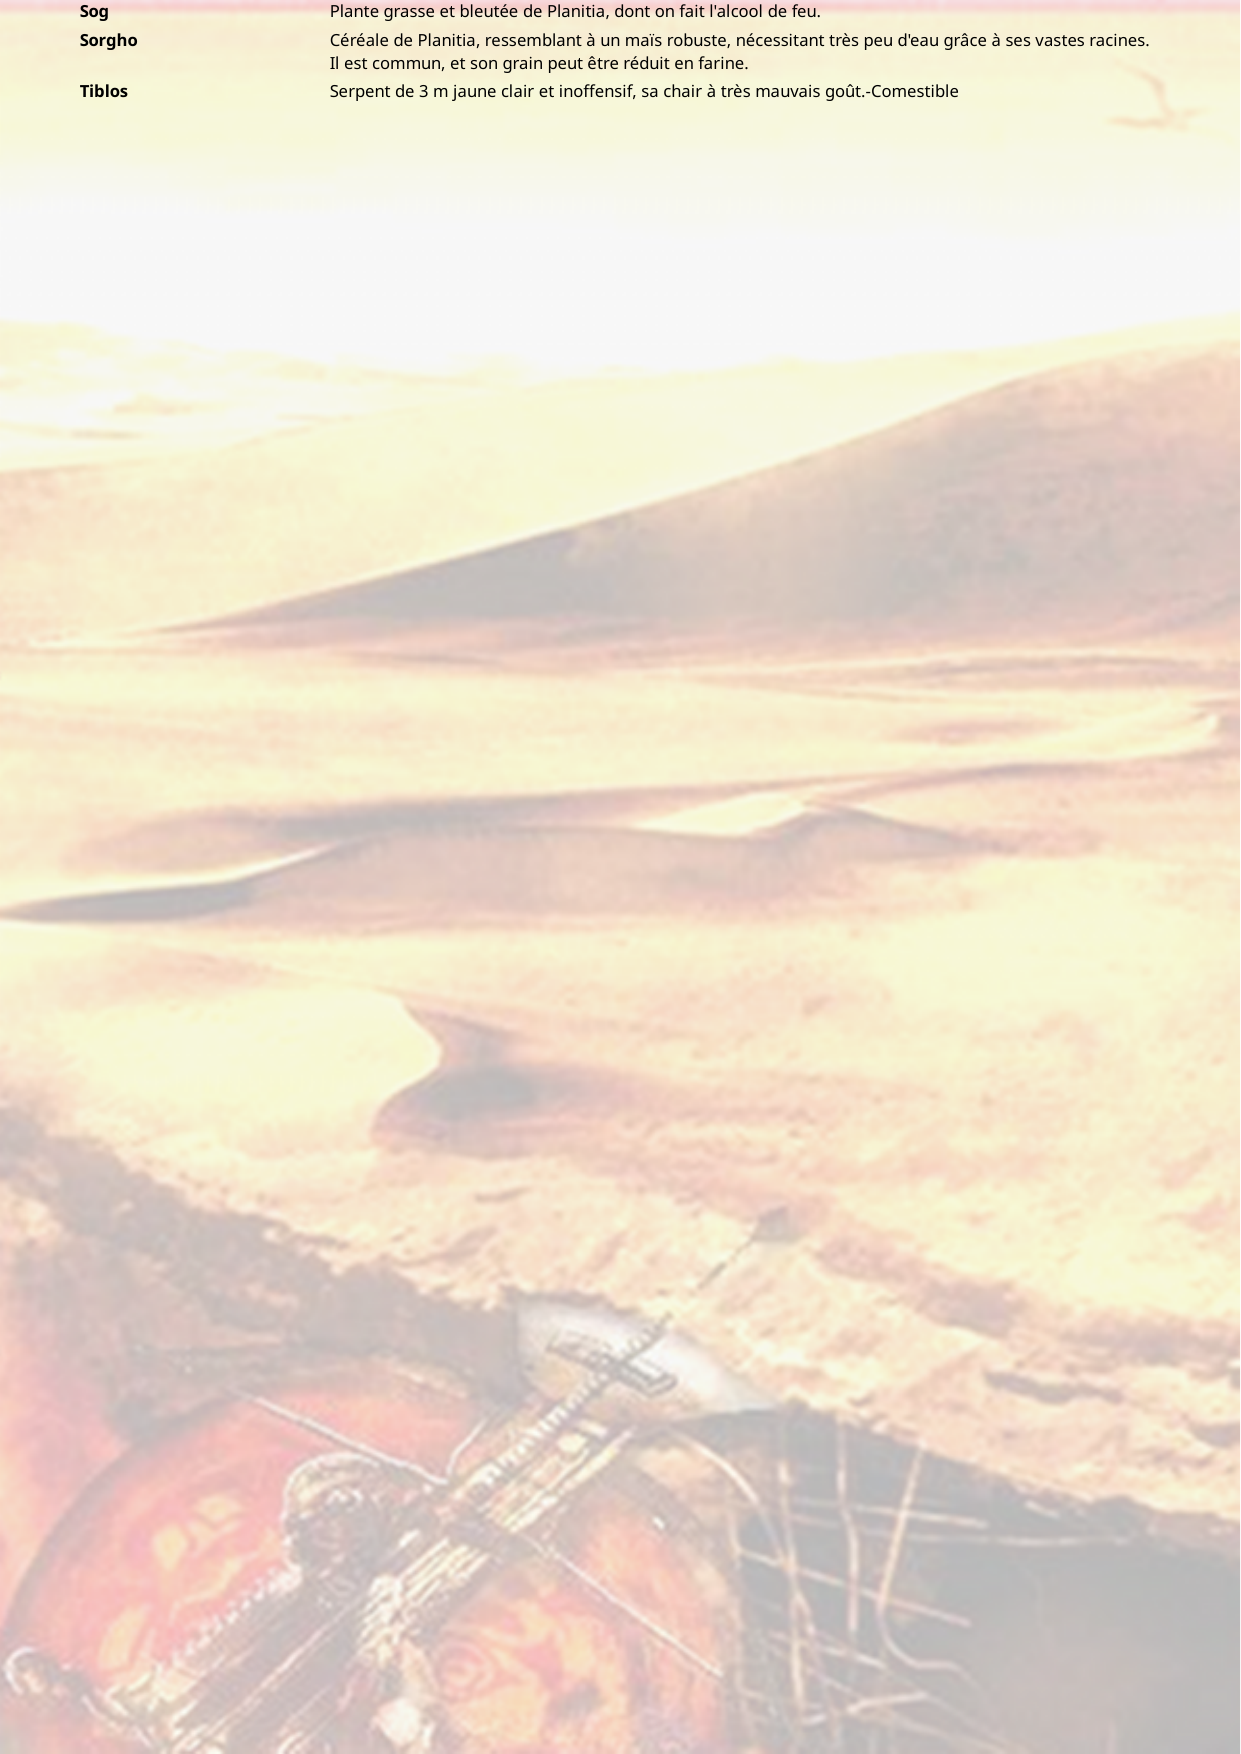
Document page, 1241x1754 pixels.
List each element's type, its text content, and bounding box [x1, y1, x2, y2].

table_cell Plante grasse et bleutée de Planitia, dont on fait l'alcool de feu. [326, 0, 1159, 29]
table_cell Serpent de 3 m jaune clair et inoffensif, sa chair à très mauvais goût.-Comestible [326, 80, 1159, 109]
table_cell [1159, 29, 1240, 80]
table_cell [1159, 0, 1240, 29]
table_cell [0, 29, 76, 80]
table_cell [1159, 80, 1240, 109]
table_cell Céréale de Planitia, ressemblant à un maïs robuste, nécessitant très peu d'eau grâce à ses vastes racines. Il est commun, et son grain peut être réduit en farine. [326, 29, 1159, 80]
table_cell Tiblos [76, 80, 326, 109]
table_cell Sorgho [76, 29, 326, 80]
picture [0, 0, 1241, 1754]
table_cell [0, 80, 76, 109]
table_cell Sog [76, 0, 326, 29]
table_cell [0, 0, 76, 29]
